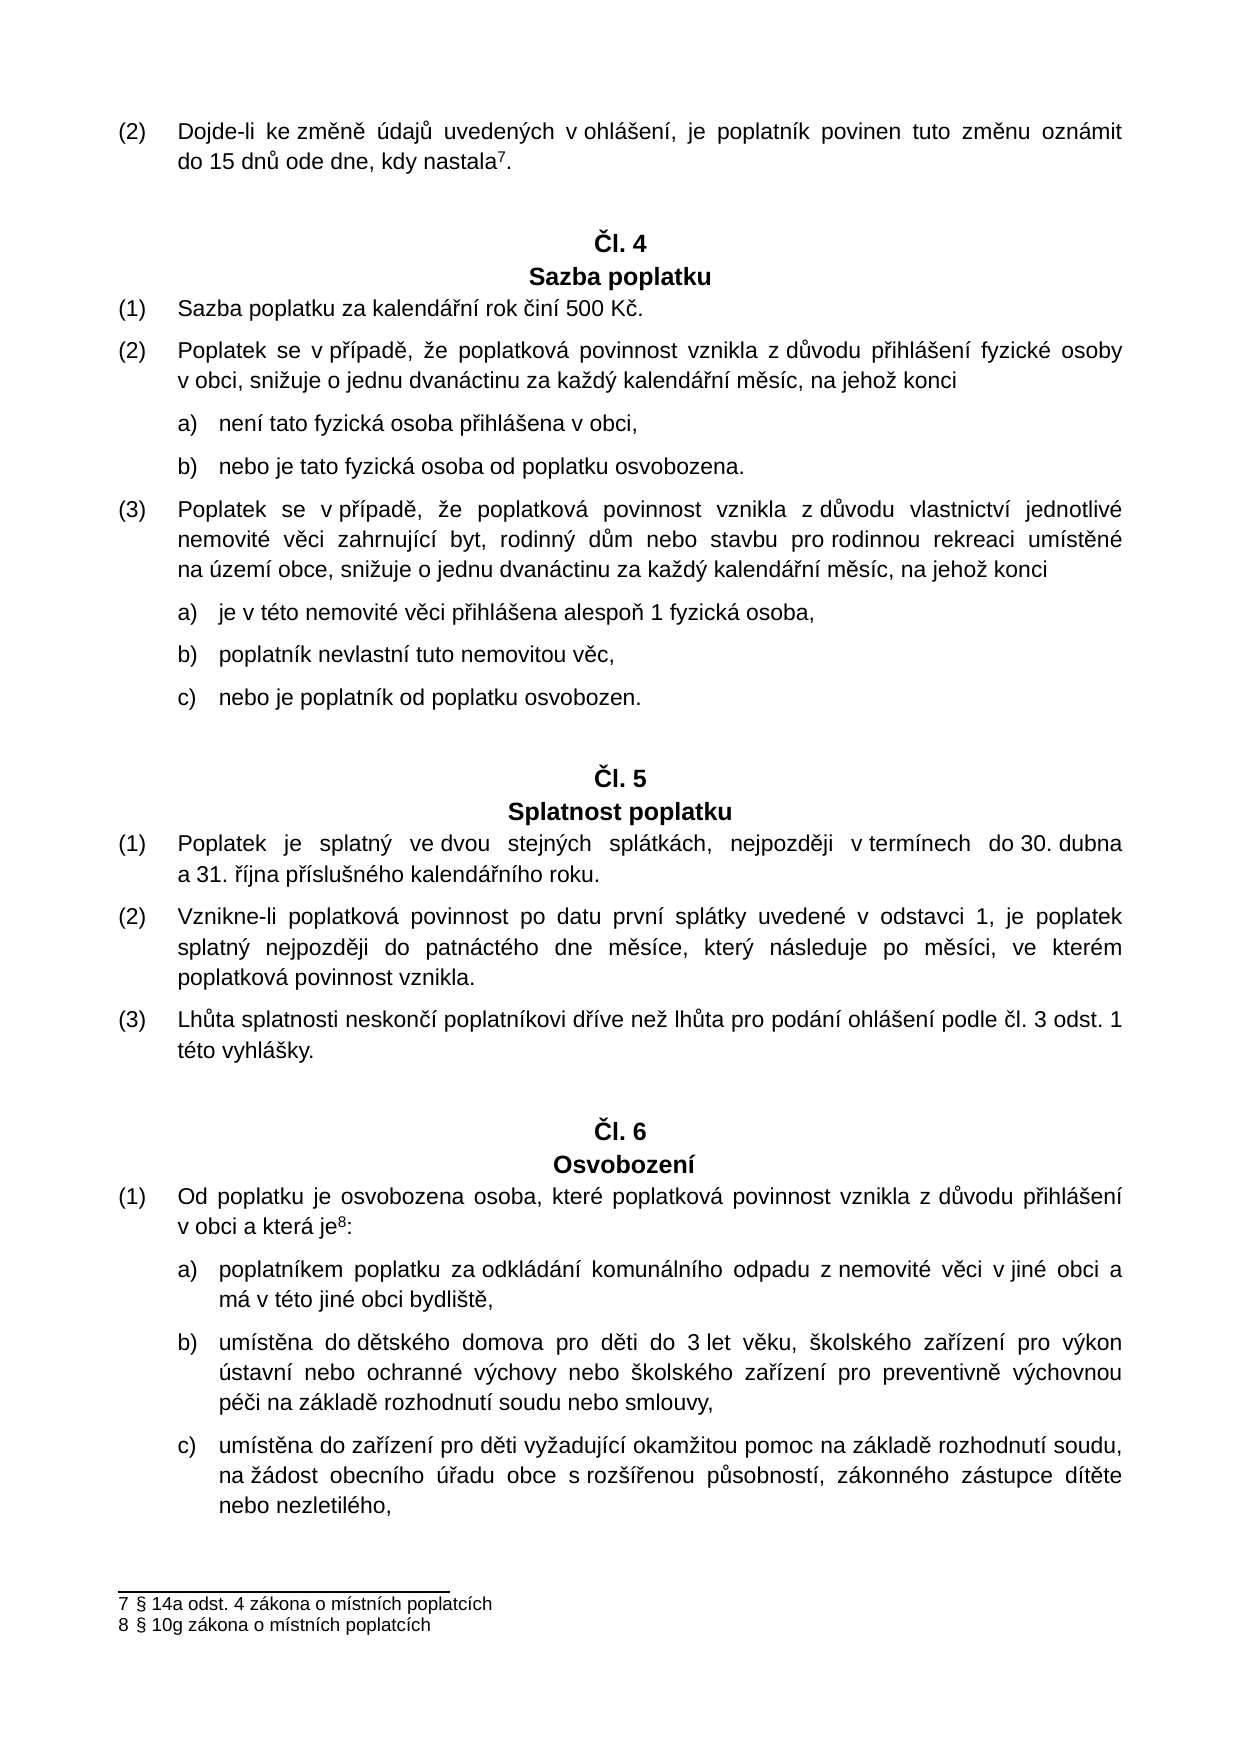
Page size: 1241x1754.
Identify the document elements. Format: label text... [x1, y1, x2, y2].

list Poplatek se v případě, že poplatková povinnost vznikla z důvodu přihlášení fyzické osoby v obci, snižuje o jednu dvanáctinu za každý kalendářní měsíc, na jehož konci [118, 337, 1122, 394]
list umístěna do dětského domova pro děti do 3 let věku, školského zařízení pro výkon ústavní nebo ochranné výchovy nebo školského zařízení pro preventivně výchovnou péči na základě rozhodnutí soudu nebo smlouvy, [177, 1329, 1122, 1416]
subtitle Čl. 6 Osvobození [118, 1117, 1122, 1179]
list není tato fyzická osoba přihlášena v obci, [177, 410, 1122, 437]
list Od poplatku je osvobozena osoba, které poplatková povinnost vznikla z důvodu přihlášení v obci a která je: [118, 1183, 1122, 1239]
list poplatník nevlastní tuto nemovitou věc, [177, 641, 1122, 668]
list Poplatek se v případě, že poplatková povinnost vznikla z důvodu vlastnictví jednotlivé nemovité věci zahrnující byt, rodinný dům nebo stavbu pro rodinnou rekreaci umístěné na území obce, snižuje o jednu dvanáctinu za každý kalendářní měsíc, na jehož konci [118, 496, 1122, 582]
list poplatníkem poplatku za odkládání komunálního odpadu z nemovité věci v jiné obci a má v této jiné obci bydliště, [177, 1256, 1122, 1312]
subtitle Čl. 5 Splatnost poplatku [118, 764, 1122, 826]
list § 10g zákona o místních poplatcích [118, 1614, 1122, 1635]
list Sazba poplatku za kalendářní rok činí 500 Kč. [118, 294, 1122, 321]
subtitle Čl. 4 Sazba poplatku [118, 228, 1122, 290]
list Vznikne-li poplatková povinnost po datu první splátky uvedené v odstavci 1, je poplatek splatný nejpozději do patnáctého dne měsíce, který následuje po měsíci, ve kterém poplatková povinnost vznikla. [118, 903, 1122, 990]
list nebo je poplatník od poplatku osvobozen. [177, 684, 1122, 711]
list je v této nemovité věci přihlášena alespoň 1 fyzická osoba, [177, 599, 1122, 625]
list Poplatek je splatný ve dvou stejných splátkách, nejpozději v termínech do 30. dubna a 31. října příslušného kalendářního roku. [118, 830, 1122, 887]
list nebo je tato fyzická osoba od poplatku osvobozena. [177, 453, 1122, 479]
list Dojde-li ke změně údajů uvedených v ohlášení, je poplatník povinen tuto změnu oznámit do 15 dnů ode dne, kdy nastala. [118, 118, 1122, 175]
list § 14a odst. 4 zákona o místních poplatcích [118, 1592, 1122, 1614]
list umístěna do zařízení pro děti vyžadující okamžitou pomoc na základě rozhodnutí soudu, na žádost obecního úřadu obce s rozšířenou působností, zákonného zástupce dítěte nebo nezletilého, [177, 1432, 1122, 1519]
list Lhůta splatnosti neskončí poplatníkovi dříve než lhůta pro podání ohlášení podle čl. 3 odst. 1 této vyhlášky. [118, 1006, 1122, 1063]
